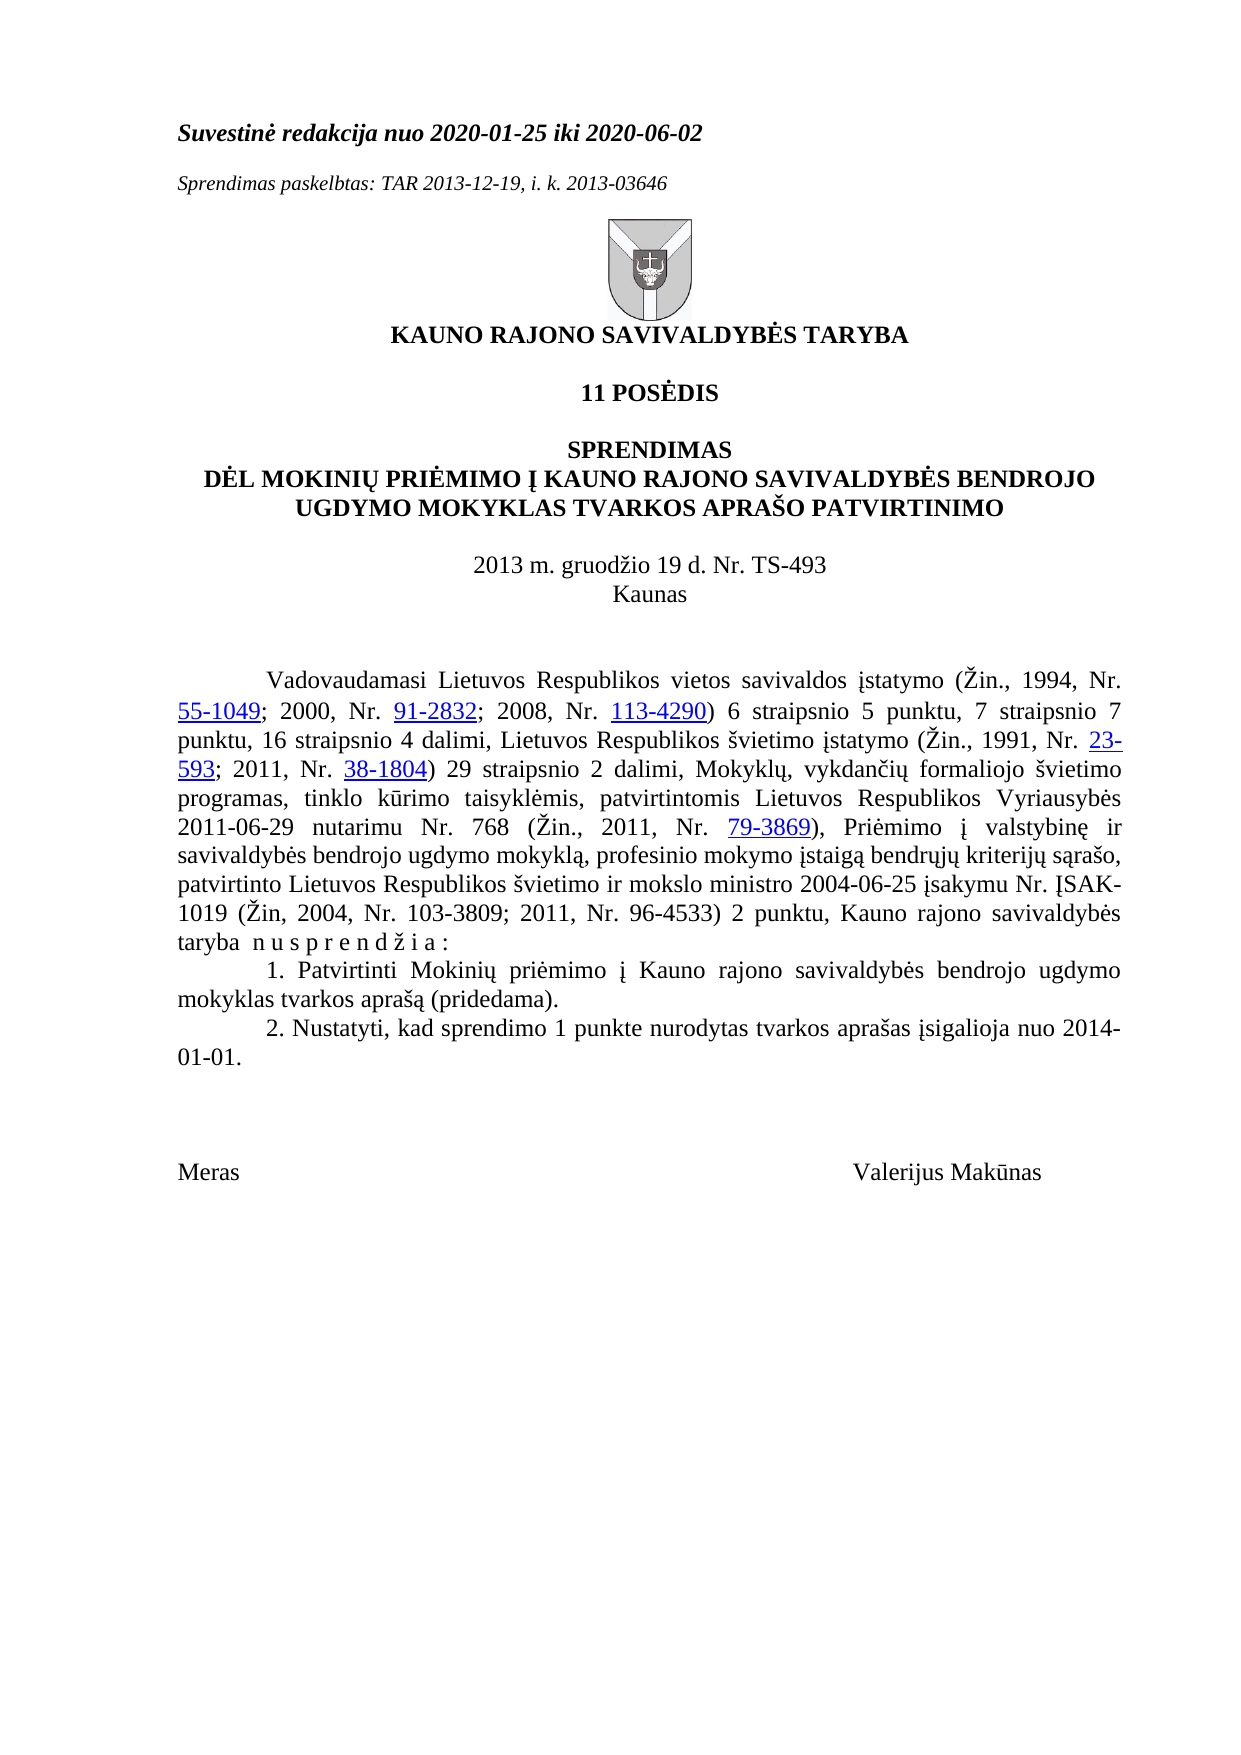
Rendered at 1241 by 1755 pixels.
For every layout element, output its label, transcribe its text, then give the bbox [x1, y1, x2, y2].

text Meras Valerijus Makūnas [177, 1157, 1122, 1186]
text KAUNO RAJONO SAVIVALDYBĖS TARYBA [177, 321, 1122, 349]
text Suvestinė redakcija nuo 2020-01-25 iki 2020-06-02 [177, 118, 1122, 147]
text Vadovaudamasi Lietuvos Respublikos vietos savivaldos įstatymo (Žin., 1994, Nr. 55-1049; 2000, Nr. 91-2832; 2008, Nr. 113-4290) 6 straipsnio 5 punktu, 7 straipsnio 7 punktu, 16 straipsnio 4 dalimi, Lietuvos Respublikos švietimo įstatymo (Žin., 1991, Nr. 23-593; 2011, Nr. 38-1804) 29 straipsnio 2 dalimi, Mokyklų, vykdančių formaliojo švietimo programas, tinklo kūrimo taisyklėmis, patvirtintomis Lietuvos Respublikos Vyriausybės 2011-06-29 nutarimu Nr. 768 (Žin., 2011, Nr. 79-3869), Priėmimo į valstybinę ir savivaldybės bendrojo ugdymo mokyklą, profesinio mokymo įstaigą bendrųjų kriterijų sąrašo, patvirtinto Lietuvos Respublikos švietimo ir mokslo ministro 2004-06-25 įsakymu Nr. ĮSAK-1019 (Žin, 2004, Nr. 103-3809; 2011, Nr. 96-4533) 2 punktu, Kauno rajono savivaldybės taryba nusprendžia: [177, 666, 1122, 956]
text 2013 m. gruodžio 19 d. Nr. TS-493 [177, 551, 1122, 579]
text Kaunas [177, 579, 1122, 608]
text 1. Patvirtinti Mokinių priėmimo į Kauno rajono savivaldybės bendrojo ugdymo mokyklas tvarkos aprašą (pridedama). [177, 956, 1122, 1013]
text Dėl MOKINIŲ PRIĖMIMO Į KAUNO RAJONO SAVIVALDYBĖS BENDROJO UGDYMO MOKYKLAS TVARKOS APRAŠO PATVIRTINIMO [177, 464, 1122, 522]
text SPRENDIMAS [177, 436, 1122, 464]
text Sprendimas paskelbtas: TAR 2013-12-19, i. k. 2013-03646 [177, 171, 1122, 195]
text 11 POSĖDIS [177, 378, 1122, 407]
text 2. Nustatyti, kad sprendimo 1 punkte nurodytas tvarkos aprašas įsigalioja nuo 2014-01-01. [177, 1013, 1122, 1071]
